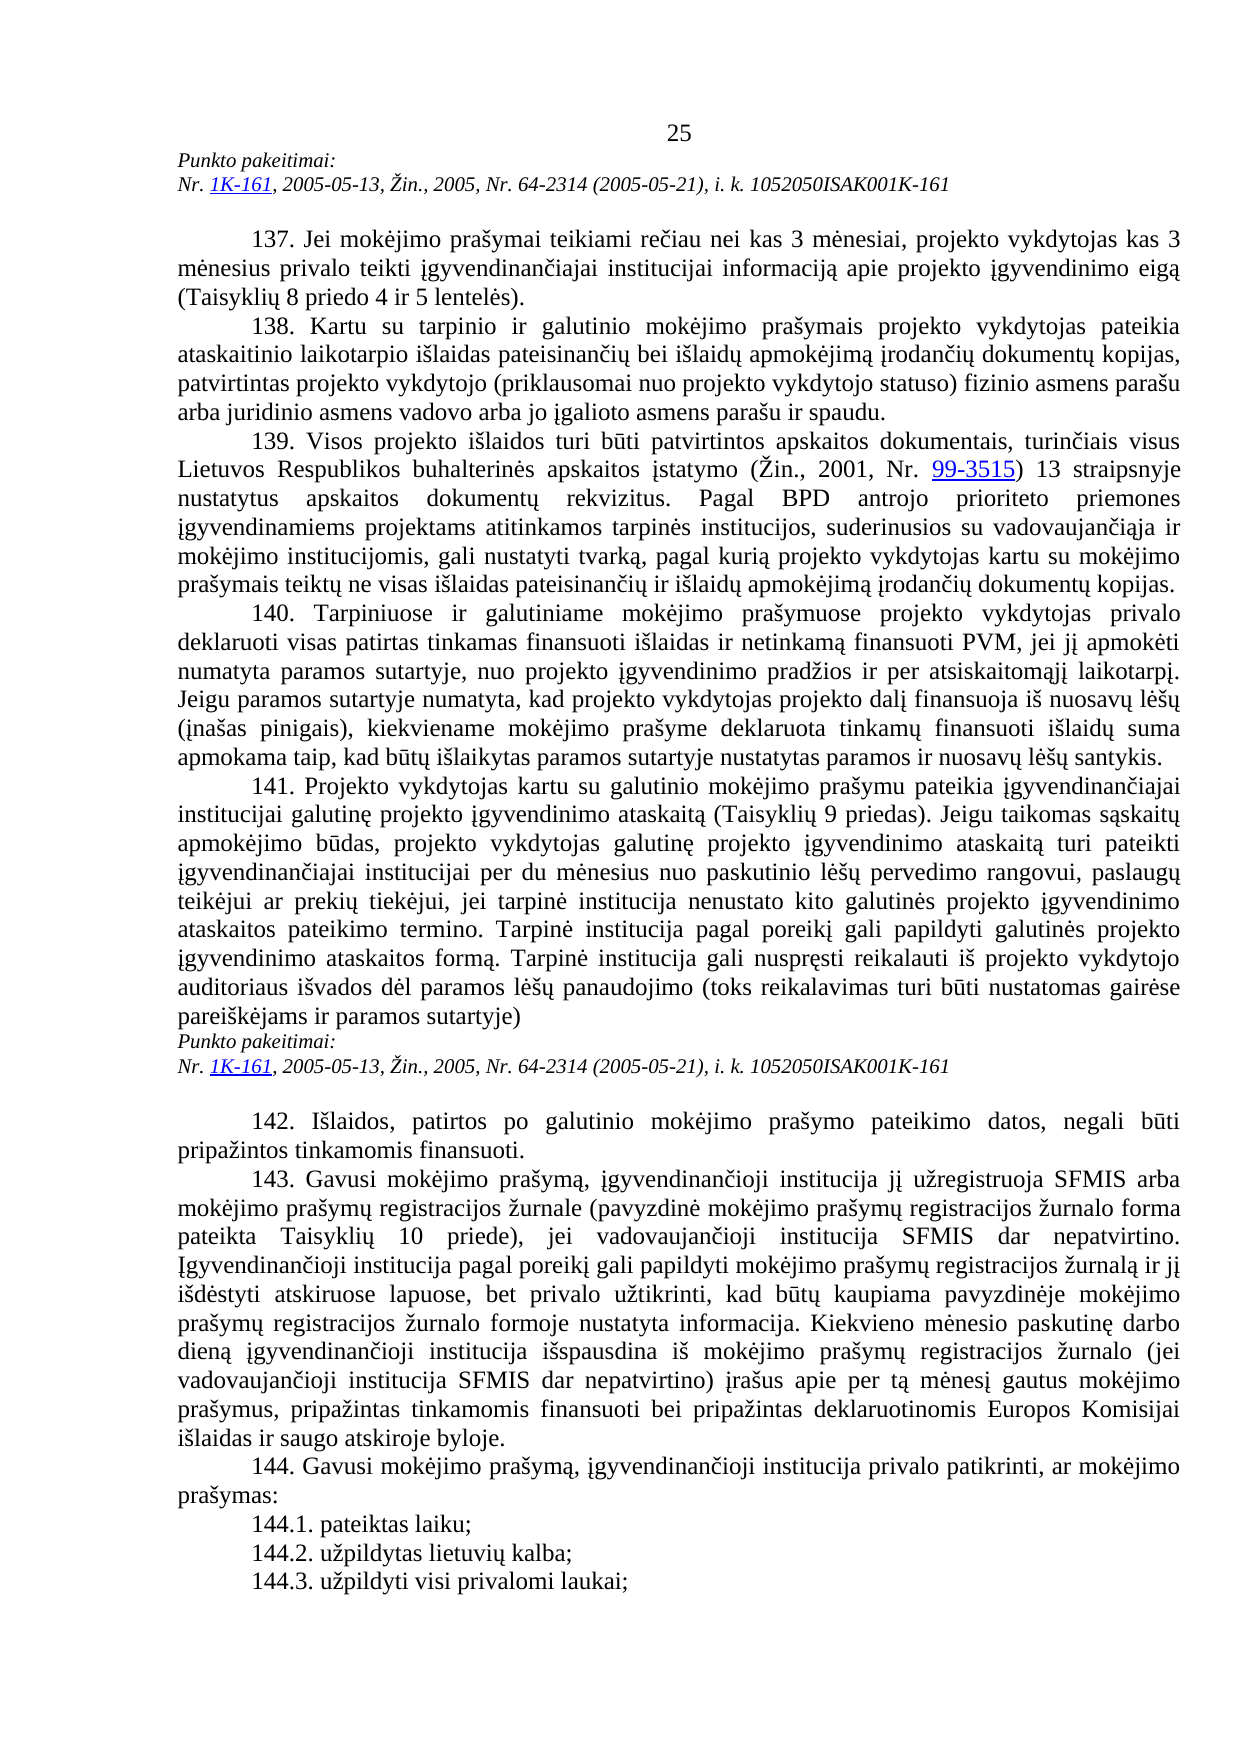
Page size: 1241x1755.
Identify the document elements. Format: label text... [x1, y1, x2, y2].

text Punkto pakeitimai: [177, 1029, 1181, 1053]
text 144. Gavusi mokėjimo prašymą, įgyvendinančioji institucija privalo patikrinti, ar mokėjimo prašymas: [177, 1451, 1181, 1509]
text 144.3. užpildyti visi privalomi laukai; [177, 1566, 1181, 1595]
text Punkto pakeitimai: [177, 148, 1181, 172]
text 143. Gavusi mokėjimo prašymą, įgyvendinančioji institucija jį užregistruoja SFMIS arba mokėjimo prašymų registracijos žurnale (pavyzdinė mokėjimo prašymų registracijos žurnalo forma pateikta Taisyklių 10 priede), jei vadovaujančioji institucija SFMIS dar nepatvirtino. Įgyvendinančioji institucija pagal poreikį gali papildyti mokėjimo prašymų registracijos žurnalą ir jį išdėstyti atskiruose lapuose, bet privalo užtikrinti, kad būtų kaupiama pavyzdinėje mokėjimo prašymų registracijos žurnalo formoje nustatyta informacija. Kiekvieno mėnesio paskutinę darbo dieną įgyvendinančioji institucija išspausdina iš mokėjimo prašymų registracijos žurnalo (jei vadovaujančioji institucija SFMIS dar nepatvirtino) įrašus apie per tą mėnesį gautus mokėjimo prašymus, pripažintas tinkamomis finansuoti bei pripažintas deklaruotinomis Europos Komisijai išlaidas ir saugo atskiroje byloje. [177, 1164, 1181, 1451]
text 141. Projekto vykdytojas kartu su galutinio mokėjimo prašymu pateikia įgyvendinančiajai institucijai galutinę projekto įgyvendinimo ataskaitą (Taisyklių 9 priedas). Jeigu taikomas sąskaitų apmokėjimo būdas, projekto vykdytojas galutinę projekto įgyvendinimo ataskaitą turi pateikti įgyvendinančiajai institucijai per du mėnesius nuo paskutinio lėšų pervedimo rangovui, paslaugų teikėjui ar prekių tiekėjui, jei tarpinė institucija nenustato kito galutinės projekto įgyvendinimo ataskaitos pateikimo termino. Tarpinė institucija pagal poreikį gali papildyti galutinės projekto įgyvendinimo ataskaitos formą. Tarpinė institucija gali nuspręsti reikalauti iš projekto vykdytojo auditoriaus išvados dėl paramos lėšų panaudojimo (toks reikalavimas turi būti nustatomas gairėse pareiškėjams ir paramos sutartyje) [177, 771, 1181, 1029]
text 144.2. užpildytas lietuvių kalba; [177, 1538, 1181, 1566]
text 144.1. pateiktas laiku; [177, 1509, 1181, 1538]
text 142. Išlaidos, patirtos po galutinio mokėjimo prašymo pateikimo datos, negali būti pripažintos tinkamomis finansuoti. [177, 1106, 1181, 1164]
text 137. Jei mokėjimo prašymai teikiami rečiau nei kas 3 mėnesiai, projekto vykdytojas kas 3 mėnesius privalo teikti įgyvendinančiajai institucijai informaciją apie projekto įgyvendinimo eigą (Taisyklių 8 priedo 4 ir 5 lentelės). [177, 224, 1181, 311]
text 140. Tarpiniuose ir galutiniame mokėjimo prašymuose projekto vykdytojas privalo deklaruoti visas patirtas tinkamas finansuoti išlaidas ir netinkamą finansuoti PVM, jei jį apmokėti numatyta paramos sutartyje, nuo projekto įgyvendinimo pradžios ir per atsiskaitomąjį laikotarpį. Jeigu paramos sutartyje numatyta, kad projekto vykdytojas projekto dalį finansuoja iš nuosavų lėšų (įnašas pinigais), kiekviename mokėjimo prašyme deklaruota tinkamų finansuoti išlaidų suma apmokama taip, kad būtų išlaikytas paramos sutartyje nustatytas paramos ir nuosavų lėšų santykis. [177, 598, 1181, 771]
text 138. Kartu su tarpinio ir galutinio mokėjimo prašymais projekto vykdytojas pateikia ataskaitinio laikotarpio išlaidas pateisinančių bei išlaidų apmokėjimą įrodančių dokumentų kopijas, patvirtintas projekto vykdytojo (priklausomai nuo projekto vykdytojo statuso) fizinio asmens parašu arba juridinio asmens vadovo arba jo įgalioto asmens parašu ir spaudu. [177, 311, 1181, 426]
text Nr. 1K-161, 2005-05-13, Žin., 2005, Nr. 64-2314 (2005-05-21), i. k. 1052050ISAK001K-161 [177, 172, 1181, 196]
text Nr. 1K-161, 2005-05-13, Žin., 2005, Nr. 64-2314 (2005-05-21), i. k. 1052050ISAK001K-161 [177, 1053, 1181, 1078]
text 139. Visos projekto išlaidos turi būti patvirtintos apskaitos dokumentais, turinčiais visus Lietuvos Respublikos buhalterinės apskaitos įstatymo (Žin., 2001, Nr. 99-3515) 13 straipsnyje nustatytus apskaitos dokumentų rekvizitus. Pagal BPD antrojo prioriteto priemones įgyvendinamiems projektams atitinkamos tarpinės institucijos, suderinusios su vadovaujančiąja ir mokėjimo institucijomis, gali nustatyti tvarką, pagal kurią projekto vykdytojas kartu su mokėjimo prašymais teiktų ne visas išlaidas pateisinančių ir išlaidų apmokėjimą įrodančių dokumentų kopijas. [177, 426, 1181, 598]
